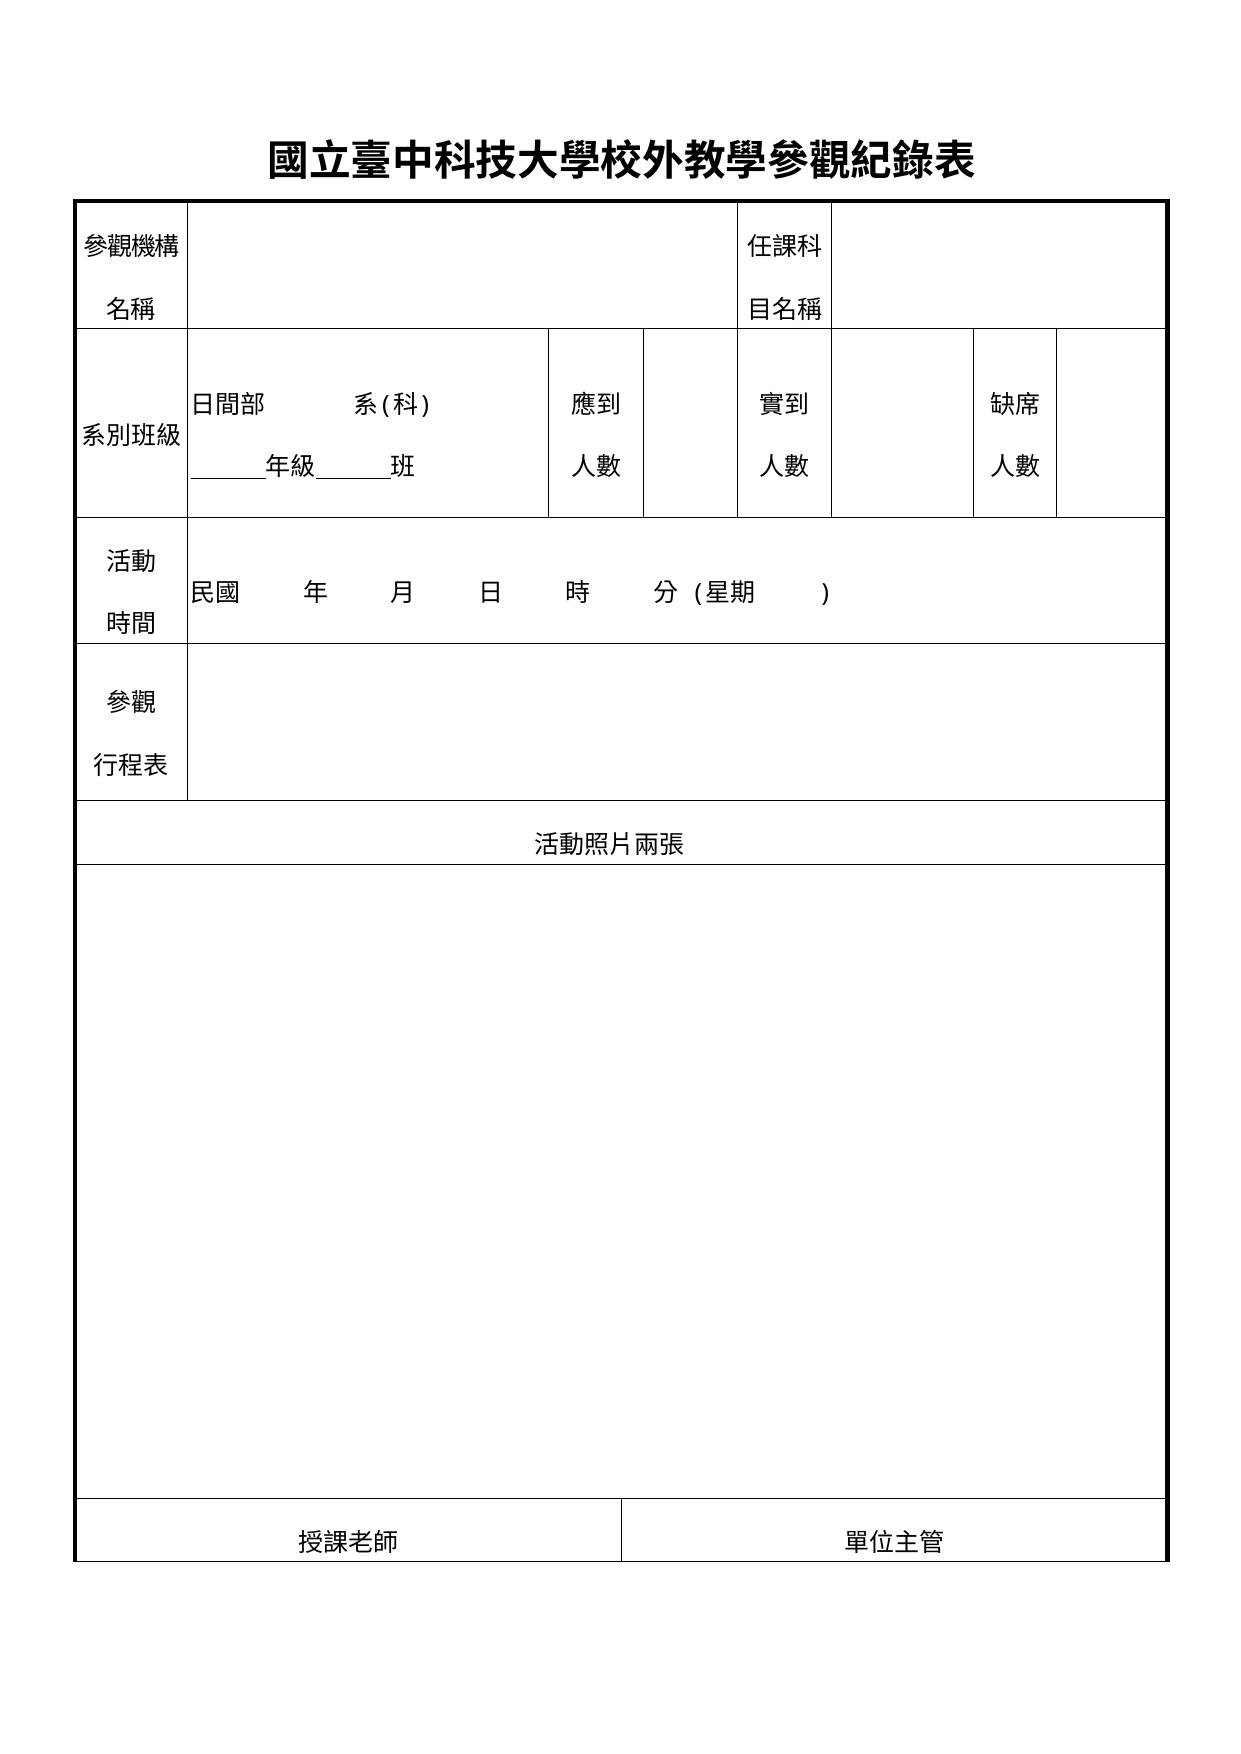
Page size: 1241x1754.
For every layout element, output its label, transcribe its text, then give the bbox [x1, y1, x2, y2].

table_cell [1057, 329, 1165, 517]
table_cell 實到 人數 [738, 329, 831, 517]
table_cell [832, 203, 1165, 328]
table_cell [188, 644, 1165, 800]
table_cell 授課老師 [77, 1499, 621, 1561]
table_cell [188, 203, 737, 328]
table_cell 系別班級 [77, 329, 187, 517]
table_cell [77, 865, 1165, 1498]
table_cell 缺席 人數 [974, 329, 1056, 517]
table_header 國立臺中科技大學校外教學參觀紀錄表 [75, 96, 1168, 199]
table_cell [832, 329, 973, 517]
table_cell 民國 年 月 日 時 分 (星期 ) [188, 518, 1165, 643]
table_cell 參觀 行程表 [77, 644, 187, 800]
table_cell 日間部 系(科) 年級 班 [188, 329, 548, 517]
table_cell 參觀機構名稱 [77, 203, 187, 328]
table_cell 任課科目名稱 [738, 203, 831, 328]
table_cell 活動照片兩張 [77, 801, 1165, 863]
table_cell [644, 329, 737, 517]
table_cell 活動 時間 [77, 518, 187, 643]
table_cell 應到 人數 [549, 329, 643, 517]
table_cell 單位主管 [622, 1499, 1165, 1561]
